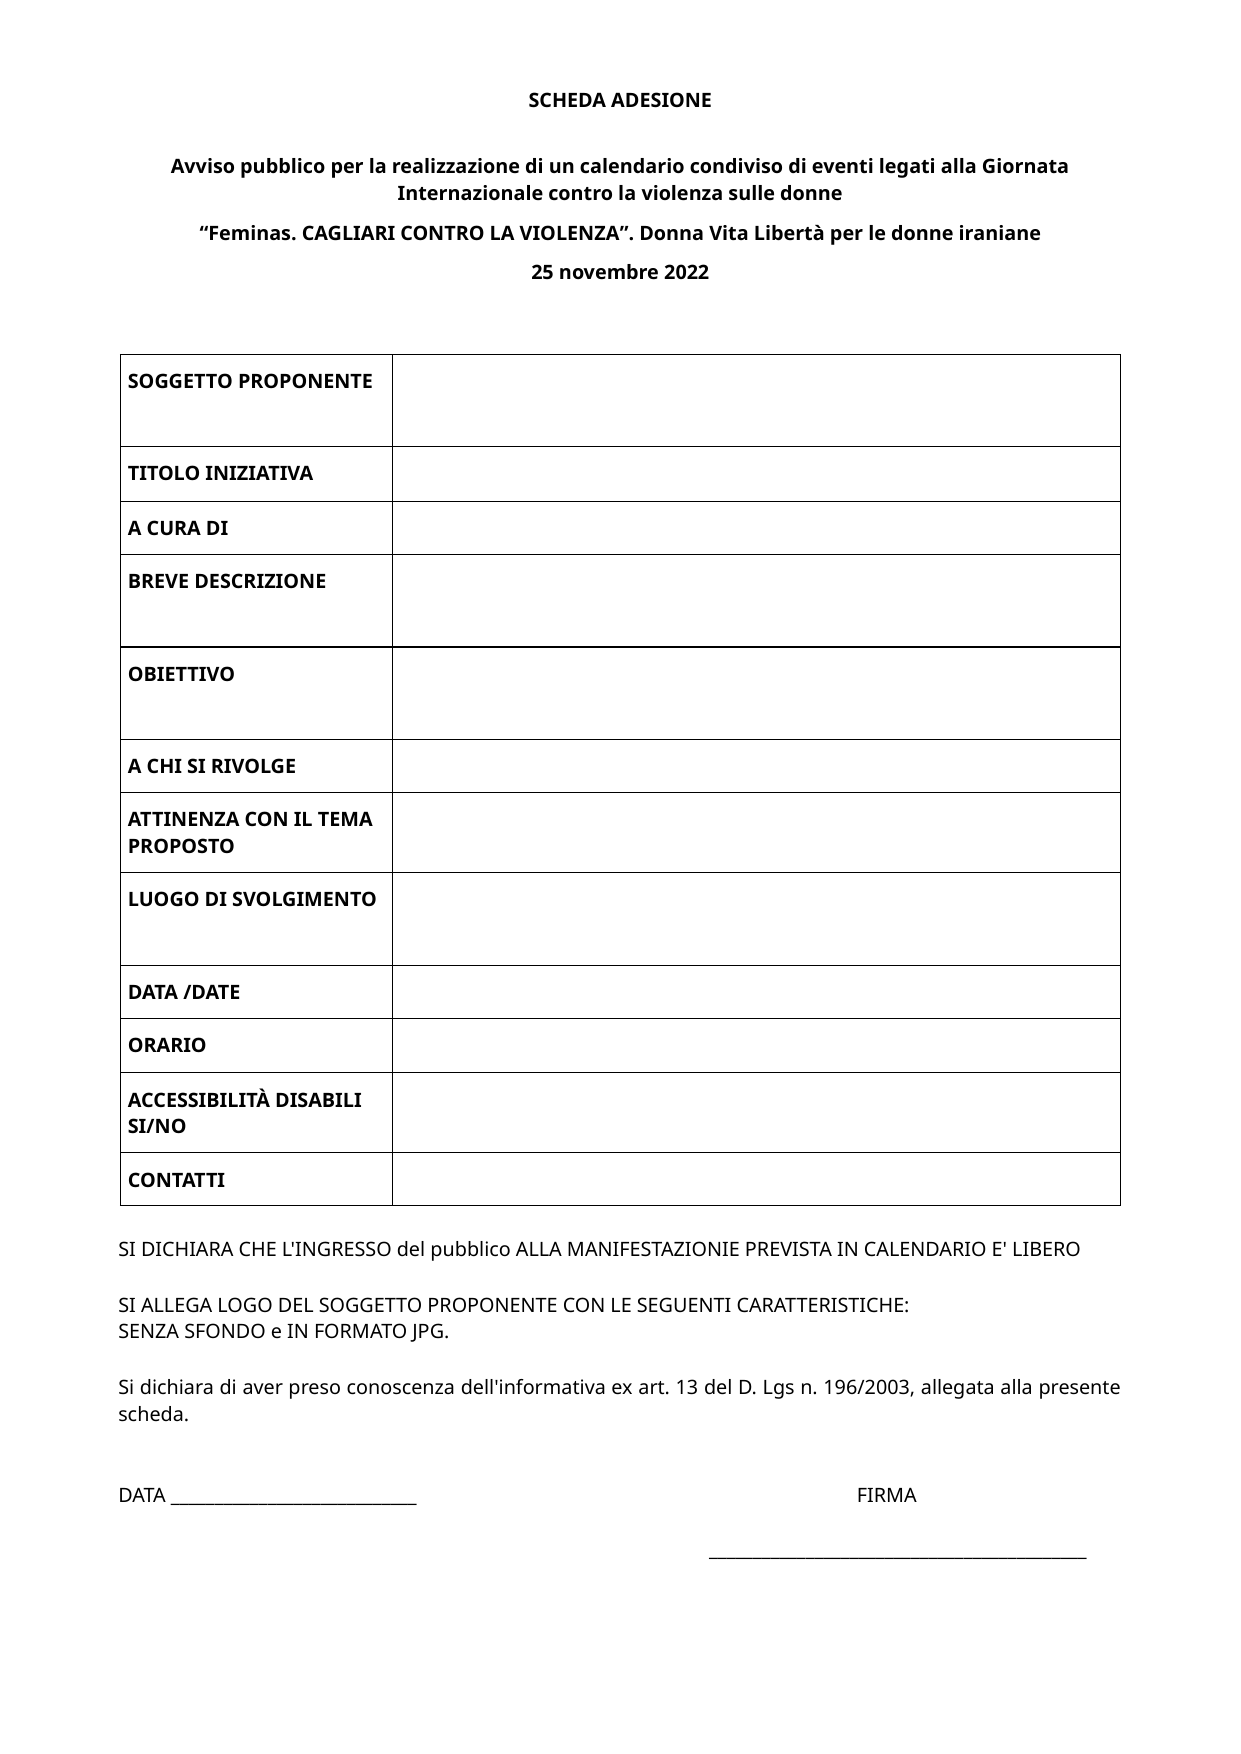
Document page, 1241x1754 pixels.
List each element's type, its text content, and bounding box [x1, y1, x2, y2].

table_cell ORARIO [121, 1019, 392, 1072]
text Avviso pubblico per la realizzazione di un calendario condiviso di eventi legati alla Giornata Internazionale contro la violenza sulle donne [118, 152, 1122, 206]
table_cell [393, 966, 1120, 1017]
table_cell ATTINENZA CON IL TEMA PROPOSTO [121, 793, 392, 872]
subtitle 25 novembre 2022 [118, 258, 1122, 285]
text SENZA SFONDO e IN FORMATO JPG. [118, 1318, 1122, 1345]
table_cell [393, 555, 1120, 646]
table_cell TITOLO INIZIATIVA [121, 447, 392, 501]
table_cell DATA /DATE [121, 966, 392, 1017]
table_cell A CHI SI RIVOLGE [121, 740, 392, 792]
table_cell [393, 1073, 1120, 1152]
table_cell A CURA DI [121, 502, 392, 554]
table_cell [393, 648, 1120, 739]
table_header SOGGETTO PROPONENTE [121, 355, 392, 446]
text SI ALLEGA LOGO DEL SOGGETTO PROPONENTE CON LE SEGUENTI CARATTERISTICHE: [118, 1291, 1122, 1318]
table_cell [393, 1153, 1120, 1205]
text SI DICHIARA CHE L'INGRESSO del pubblico ALLA MANIFESTAZIONIE PREVISTA IN CALENDARIO E' LIBERO [118, 1235, 1122, 1262]
table_cell OBIETTIVO [121, 648, 392, 739]
table_cell [393, 502, 1120, 554]
table_cell [393, 873, 1120, 964]
table_cell CONTATTI [121, 1153, 392, 1205]
table_cell LUOGO DI SVOLGIMENTO [121, 873, 392, 964]
table_cell [393, 447, 1120, 501]
table_header [393, 355, 1120, 446]
table_cell [393, 740, 1120, 792]
text ___________________________________________ [118, 1535, 1122, 1562]
text DATA ____________________________ FIRMA [118, 1481, 1122, 1508]
table_cell [393, 1019, 1120, 1072]
text “Feminas. CAGLIARI CONTRO LA VIOLENZA”. Donna Vita Libertà per le donne iraniane [118, 219, 1122, 246]
table_cell [393, 793, 1120, 872]
table_cell ACCESSIBILITÀ DISABILI SI/NO [121, 1073, 392, 1152]
subtitle SCHEDA ADESIONE [118, 86, 1122, 113]
table_cell BREVE DESCRIZIONE [121, 555, 392, 646]
text Si dichiara di aver preso conoscenza dell'informativa ex art. 13 del D. Lgs n. 196/2003, allegata alla presente scheda. [118, 1373, 1122, 1427]
